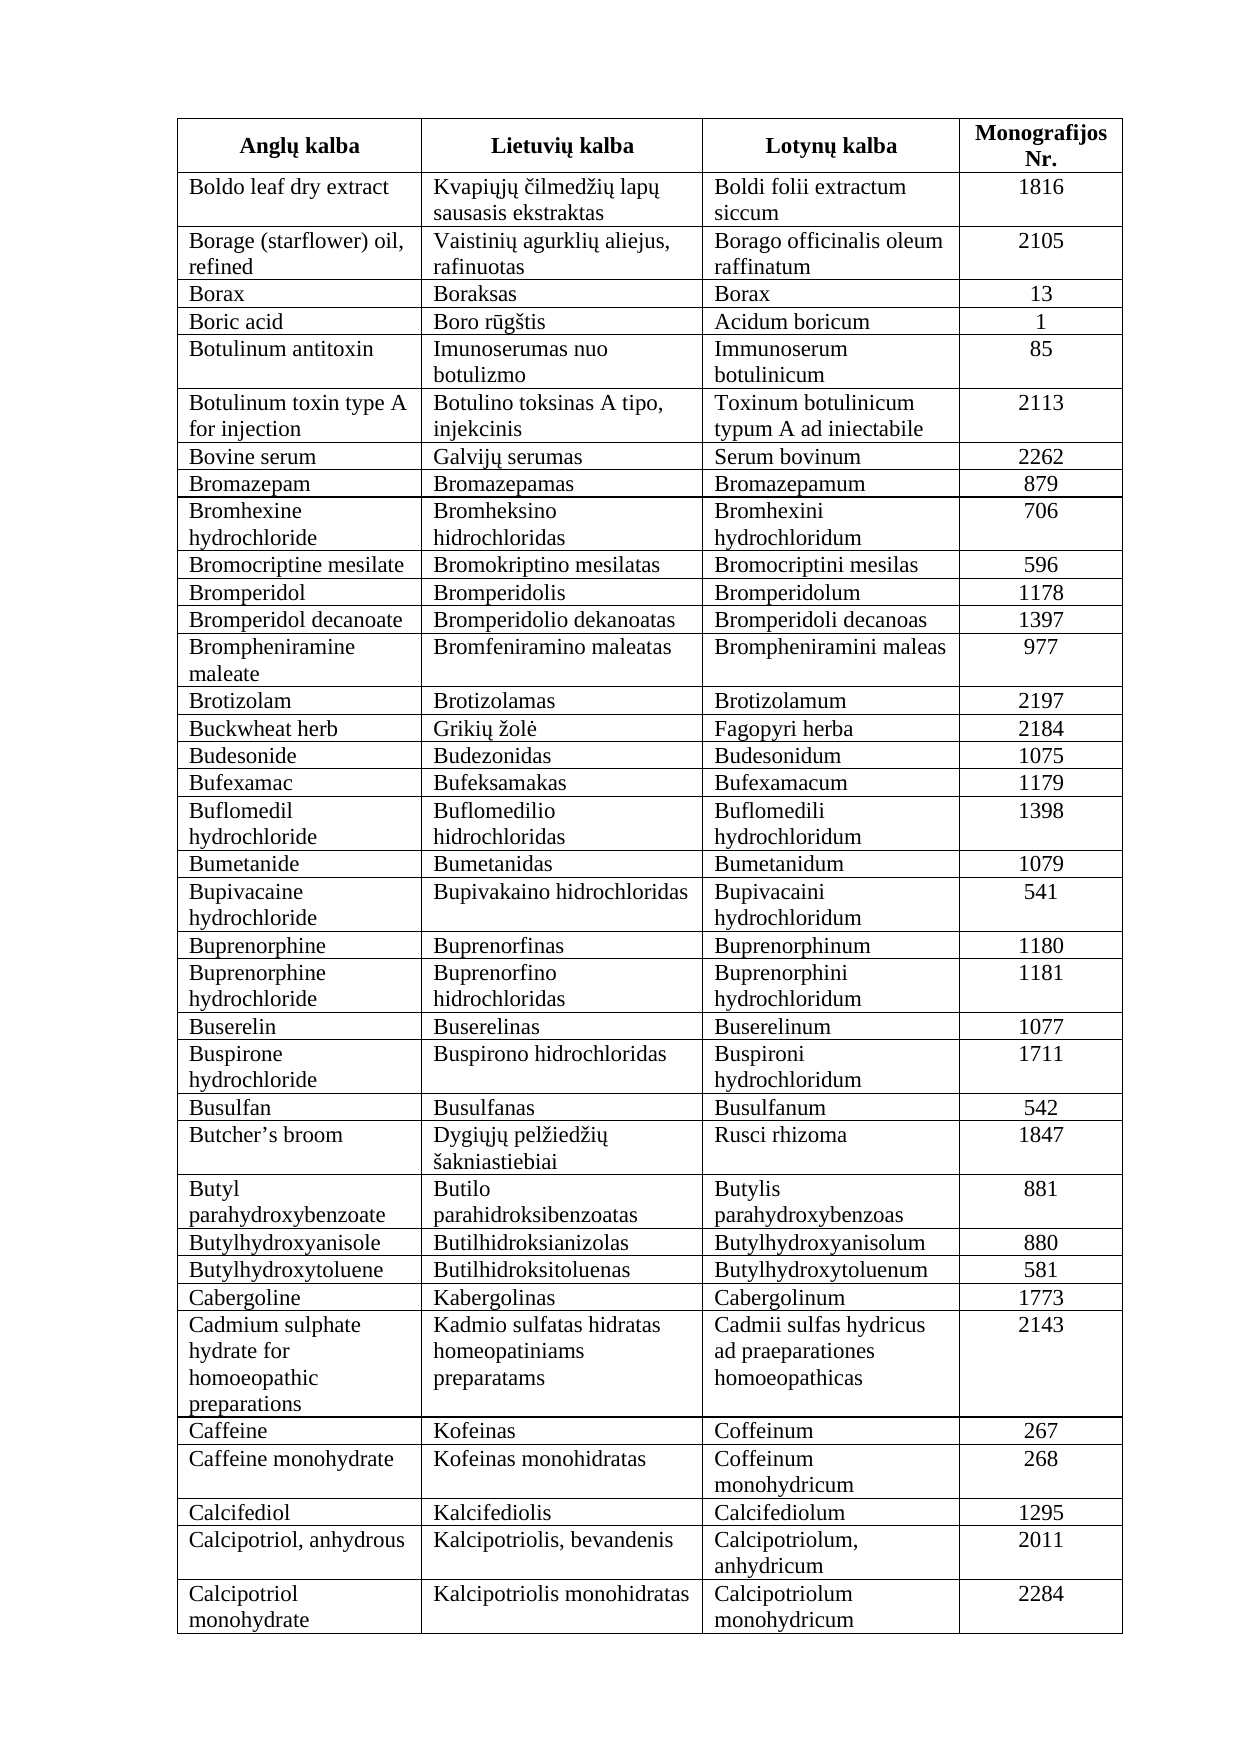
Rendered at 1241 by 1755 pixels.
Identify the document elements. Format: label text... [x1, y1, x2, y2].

table_cell Boldo leaf dry extract [178, 173, 421, 226]
table_cell 1816 [960, 173, 1122, 226]
table_cell Caffeine monohydrate [178, 1445, 421, 1498]
table_cell Kvapiųjų čilmedžių lapų sausasis ekstraktas [422, 173, 702, 226]
table_cell Botulino toksinas A tipo, injekcinis [422, 389, 702, 442]
table_cell 2113 [960, 389, 1122, 442]
table_cell Bumetanide [178, 851, 421, 877]
table_cell Fagopyri herba [703, 715, 959, 741]
table_cell Buspirone hydrochloride [178, 1040, 421, 1093]
table_cell 706 [960, 498, 1122, 550]
table_header Monografijos Nr. [960, 119, 1122, 172]
table_cell Bromazepamas [422, 470, 702, 496]
table_cell Kalcipotriolis monohidratas [422, 1580, 702, 1632]
table_cell 1773 [960, 1284, 1122, 1310]
table_cell Imunoserumas nuo botulizmo [422, 335, 702, 388]
table_cell 2197 [960, 687, 1122, 713]
table_cell Brotizolamas [422, 687, 702, 713]
table_cell 1077 [960, 1013, 1122, 1039]
table_cell Borage (starflower) oil, refined [178, 227, 421, 279]
table_cell Galvijų serumas [422, 443, 702, 469]
table_cell Buprenorphinum [703, 932, 959, 958]
table_cell 541 [960, 878, 1122, 931]
table_cell Bumetanidum [703, 851, 959, 877]
table_cell Bufeksamakas [422, 769, 702, 796]
table_cell 977 [960, 634, 1122, 686]
table_cell Bromocriptine mesilate [178, 551, 421, 578]
table_cell Buprenorphine hydrochloride [178, 959, 421, 1012]
table_cell Butylis parahydroxybenzoas [703, 1175, 959, 1228]
table_cell Buserelinas [422, 1013, 702, 1039]
table_cell 880 [960, 1229, 1122, 1255]
table_cell Caffeine [178, 1418, 421, 1444]
table_header Lietuvių kalba [422, 119, 702, 172]
table_cell Butylhydroxyanisolum [703, 1229, 959, 1255]
table_cell Borax [703, 280, 959, 307]
table_cell Cabergolinum [703, 1284, 959, 1310]
table_cell 1398 [960, 797, 1122, 849]
table_cell 1295 [960, 1499, 1122, 1525]
table_cell Toxinum botulinicum typum A ad iniectabile [703, 389, 959, 442]
table_cell Calcifediol [178, 1499, 421, 1525]
table_cell Buprenorfinas [422, 932, 702, 958]
table_cell Buspironi hydrochloridum [703, 1040, 959, 1093]
table_cell Bupivakaino hidrochloridas [422, 878, 702, 931]
table_cell Bromperidoli decanoas [703, 606, 959, 632]
table_cell 1079 [960, 851, 1122, 877]
table_cell Dygiųjų pelžiedžių šakniastiebiai [422, 1121, 702, 1174]
table_cell Bromperidolum [703, 579, 959, 605]
table_cell Coffeinum monohydricum [703, 1445, 959, 1498]
table_cell Buserelinum [703, 1013, 959, 1039]
table_cell Butylhydroxytoluenum [703, 1256, 959, 1283]
table_cell Butilhidroksitoluenas [422, 1256, 702, 1283]
table_cell Busulfanas [422, 1094, 702, 1120]
table_cell Serum bovinum [703, 443, 959, 469]
table_cell Calcipotriol monohydrate [178, 1580, 421, 1632]
table_cell Buflomedil hydrochloride [178, 797, 421, 849]
table_cell Calcipotriol, anhydrous [178, 1526, 421, 1579]
table_cell Bromfeniramino maleatas [422, 634, 702, 686]
table_cell Bromperidolio dekanoatas [422, 606, 702, 632]
table_cell 2262 [960, 443, 1122, 469]
table_cell Bupivacaine hydrochloride [178, 878, 421, 931]
table_cell Buspirono hidrochloridas [422, 1040, 702, 1093]
table_cell 596 [960, 551, 1122, 578]
table_cell 581 [960, 1256, 1122, 1283]
table_cell 268 [960, 1445, 1122, 1498]
table_cell Butilo parahidroksibenzoatas [422, 1175, 702, 1228]
table_cell Immunoserum botulinicum [703, 335, 959, 388]
table_cell Rusci rhizoma [703, 1121, 959, 1174]
table_cell Calcipotriolum, anhydricum [703, 1526, 959, 1579]
table_cell Borax [178, 280, 421, 307]
table_cell Bumetanidas [422, 851, 702, 877]
table_cell Kadmio sulfatas hidratas homeopatiniams preparatams [422, 1311, 702, 1416]
table_cell Brompheniramine maleate [178, 634, 421, 686]
table_header Lotynų kalba [703, 119, 959, 172]
table_cell 1179 [960, 769, 1122, 796]
table_cell Kofeinas monohidratas [422, 1445, 702, 1498]
table_cell Buflomedili hydrochloridum [703, 797, 959, 849]
table_cell Boraksas [422, 280, 702, 307]
table_cell Bromheksino hidrochloridas [422, 498, 702, 550]
table_cell Kalcipotriolis, bevandenis [422, 1526, 702, 1579]
table_cell Bufexamac [178, 769, 421, 796]
table_cell 1397 [960, 606, 1122, 632]
table_cell 881 [960, 1175, 1122, 1228]
table_cell Bromhexini hydrochloridum [703, 498, 959, 550]
table_header Anglų kalba [178, 119, 421, 172]
table_cell Bromazepamum [703, 470, 959, 496]
table_cell Bromhexine hydrochloride [178, 498, 421, 550]
table_cell Bufexamacum [703, 769, 959, 796]
table_cell Botulinum toxin type A for injection [178, 389, 421, 442]
table_cell 13 [960, 280, 1122, 307]
table_cell Calcipotriolum monohydricum [703, 1580, 959, 1632]
table_cell Buprenorphini hydrochloridum [703, 959, 959, 1012]
table_cell Butcher’s broom [178, 1121, 421, 1174]
table_cell Brotizolam [178, 687, 421, 713]
table_cell Buflomedilio hidrochloridas [422, 797, 702, 849]
table_cell Bromperidolis [422, 579, 702, 605]
table_cell Busulfan [178, 1094, 421, 1120]
table_cell Cabergoline [178, 1284, 421, 1310]
table_cell 2143 [960, 1311, 1122, 1416]
table_cell Buprenorphine [178, 932, 421, 958]
table_cell Butylhydroxyanisole [178, 1229, 421, 1255]
table_cell Buserelin [178, 1013, 421, 1039]
table_cell 542 [960, 1094, 1122, 1120]
table_cell Buckwheat herb [178, 715, 421, 741]
table_cell Cadmium sulphate hydrate for homoeopathic preparations [178, 1311, 421, 1416]
table_cell Bromperidol decanoate [178, 606, 421, 632]
table_cell 1847 [960, 1121, 1122, 1174]
table_cell 85 [960, 335, 1122, 388]
table_cell Kabergolinas [422, 1284, 702, 1310]
table_cell Butilhidroksianizolas [422, 1229, 702, 1255]
table_cell Kofeinas [422, 1418, 702, 1444]
table_cell Kalcifediolis [422, 1499, 702, 1525]
table_cell Boldi folii extractum siccum [703, 173, 959, 226]
table_cell 1181 [960, 959, 1122, 1012]
table_cell Boric acid [178, 308, 421, 334]
table_cell Borago officinalis oleum raffinatum [703, 227, 959, 279]
table_cell Budezonidas [422, 742, 702, 768]
table_cell Acidum boricum [703, 308, 959, 334]
table_cell Bromokriptino mesilatas [422, 551, 702, 578]
table_cell Cadmii sulfas hydricus ad praeparationes homoeopathicas [703, 1311, 959, 1416]
table_cell Grikių žolė [422, 715, 702, 741]
table_cell 1711 [960, 1040, 1122, 1093]
table_cell Botulinum antitoxin [178, 335, 421, 388]
table_cell 2184 [960, 715, 1122, 741]
table_cell Brotizolamum [703, 687, 959, 713]
table_cell 879 [960, 470, 1122, 496]
table_cell Butylhydroxytoluene [178, 1256, 421, 1283]
table_cell 2011 [960, 1526, 1122, 1579]
table_cell Butyl parahydroxybenzoate [178, 1175, 421, 1228]
table_cell Vaistinių agurklių aliejus, rafinuotas [422, 227, 702, 279]
table_cell Bupivacaini hydrochloridum [703, 878, 959, 931]
table_cell 1180 [960, 932, 1122, 958]
table_cell 1178 [960, 579, 1122, 605]
table_cell Bovine serum [178, 443, 421, 469]
table_cell Boro rūgštis [422, 308, 702, 334]
table_cell 2105 [960, 227, 1122, 279]
table_cell 2284 [960, 1580, 1122, 1632]
table_cell Buprenorfino hidrochloridas [422, 959, 702, 1012]
table_cell Brompheniramini maleas [703, 634, 959, 686]
table_cell Budesonide [178, 742, 421, 768]
table_cell 1 [960, 308, 1122, 334]
table_cell Calcifediolum [703, 1499, 959, 1525]
table_cell Bromperidol [178, 579, 421, 605]
table_cell Busulfanum [703, 1094, 959, 1120]
table_cell 267 [960, 1418, 1122, 1444]
table_cell Budesonidum [703, 742, 959, 768]
table_cell Bromazepam [178, 470, 421, 496]
table_cell Bromocriptini mesilas [703, 551, 959, 578]
table_cell 1075 [960, 742, 1122, 768]
table_cell Coffeinum [703, 1418, 959, 1444]
